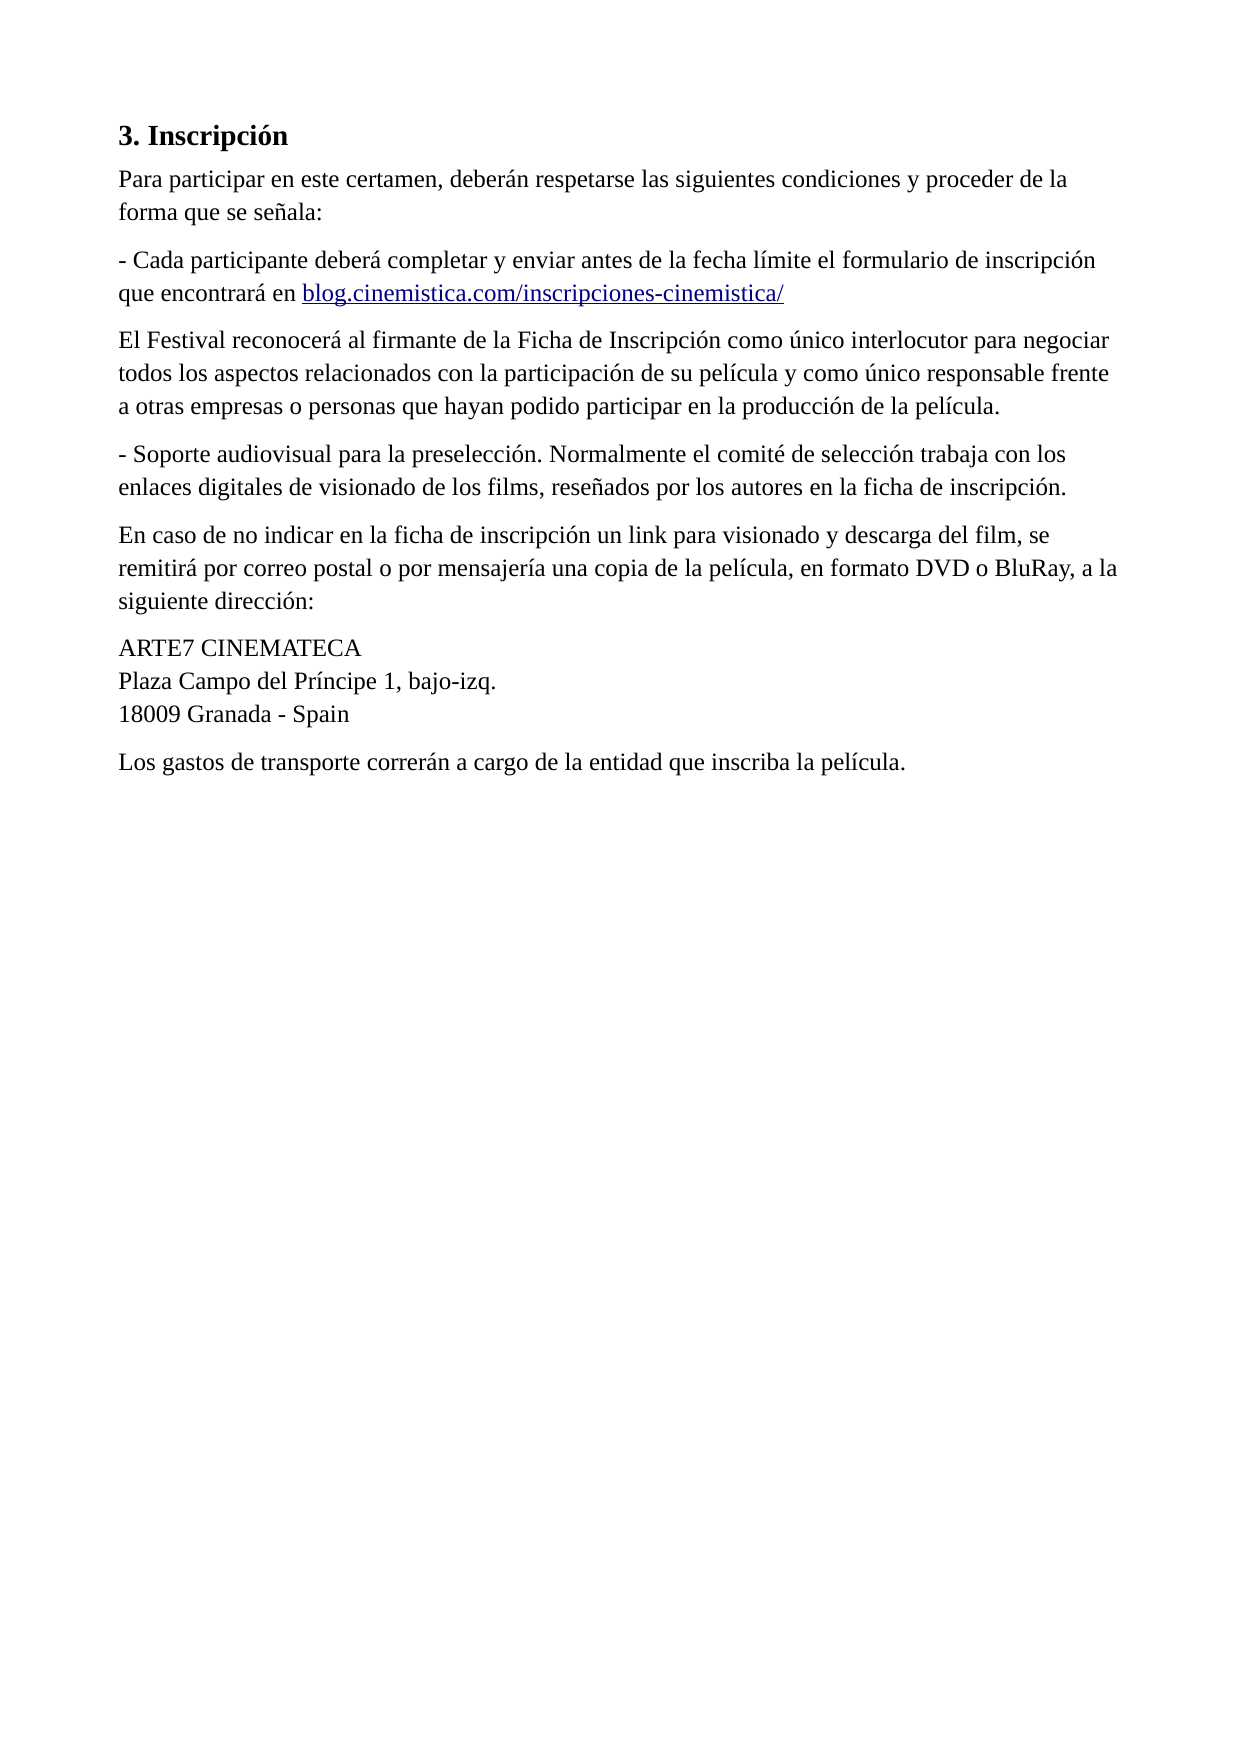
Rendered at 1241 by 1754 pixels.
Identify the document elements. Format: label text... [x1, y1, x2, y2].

text - Cada participante deberá completar y enviar antes de la fecha límite el formulario de inscripción que encontrará en blog.cinemistica.com/inscripciones-cinemistica/ [118, 245, 1122, 307]
text El Festival reconocerá al firmante de la Ficha de Inscripción como único interlocutor para negociar todos los aspectos relacionados con la participación de su película y como único responsable frente a otras empresas o personas que hayan podido participar en la producción de la película. [118, 325, 1122, 420]
text Para participar en este certamen, deberán respetarse las siguientes condiciones y proceder de la forma que se señala: [118, 164, 1122, 226]
text Los gastos de transporte correrán a cargo de la entidad que inscriba la película. [118, 747, 1122, 776]
text En caso de no indicar en la ficha de inscripción un link para visionado y descarga del film, se remitirá por correo postal o por mensajería una copia de la película, en formato DVD o BluRay, a la siguiente dirección: [118, 520, 1122, 614]
text ARTE7 CINEMATECA Plaza Campo del Príncipe 1, bajo-izq. 18009 Granada - Spain [118, 633, 1122, 728]
text - Soporte audiovisual para la preselección. Normalmente el comité de selección trabaja con los enlaces digitales de visionado de los films, reseñados por los autores en la ficha de inscripción. [118, 439, 1122, 501]
subtitle 3. Inscripción [118, 118, 1122, 152]
